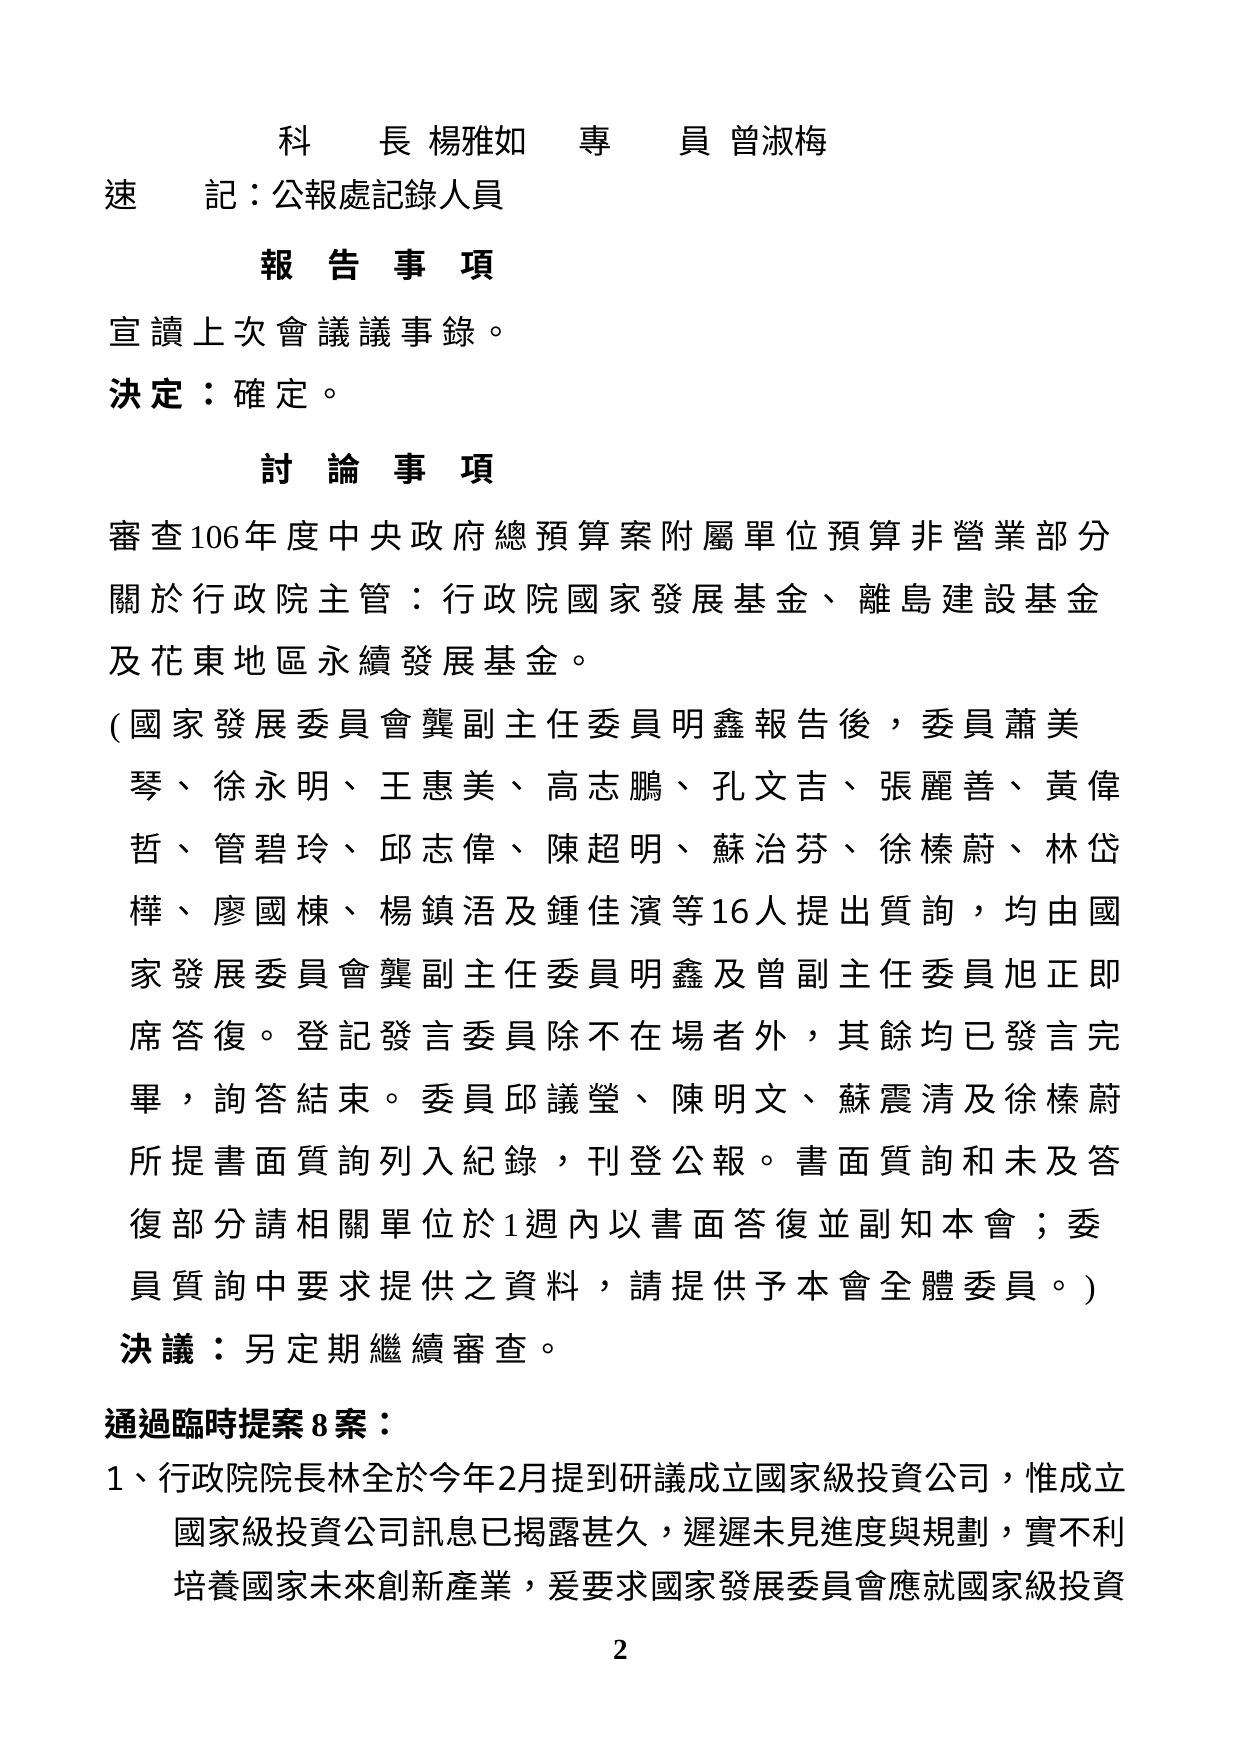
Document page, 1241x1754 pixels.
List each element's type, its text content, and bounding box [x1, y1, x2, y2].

text 科 長 楊雅如 專 員 曾淑梅 [104, 110, 1136, 164]
text 速 記：公報處記錄人員 [104, 164, 1136, 218]
text 決議：另定期繼續審查。 [105, 1305, 1120, 1367]
text 討 論 事 項 [104, 438, 1136, 492]
text 通過臨時提案8案： [104, 1393, 1120, 1447]
text 報 告 事 項 [104, 234, 1136, 288]
text 決定：確定。 [104, 350, 1136, 413]
list 行政院院長林全於今年2月提到研議成立國家級投資公司，惟成立國家級投資公司訊息已揭露甚久，遲遲未見進度與規劃，實不利培養國家未來創新產業，爰要求國家發展委員會應就國家級投資 [104, 1447, 1127, 1609]
text 宣讀上次會議議事錄。 [104, 288, 1136, 350]
text 審查106年度中央政府總預算案附屬單位預算非營業部分關於行政院主管：行政院國家發展基金、離島建設基金及花東地區永續發展基金。 [104, 492, 1136, 680]
text (國家發展委員會龔副主任委員明鑫報告後，委員蕭美琴、徐永明、王惠美、高志鵬、孔文吉、張麗善、黃偉哲、管碧玲、邱志偉、陳超明、蘇治芬、徐榛蔚、林岱樺、廖國棟、楊鎮浯及鍾佳濱等16人提出質詢，均由國家發展委員會龔副主任委員明鑫及曾副主任委員旭正即席答復。登記發言委員除不在場者外，其餘均已發言完畢，詢答結束。委員邱議瑩、陳明文、蘇震清及徐榛蔚所提書面質詢列入紀錄，刊登公報。書面質詢和未及答復部分請相關單位於1週內以書面答復並副知本會；委員質詢中要求提供之資料，請提供予本會全體委員。) [104, 680, 1136, 1305]
